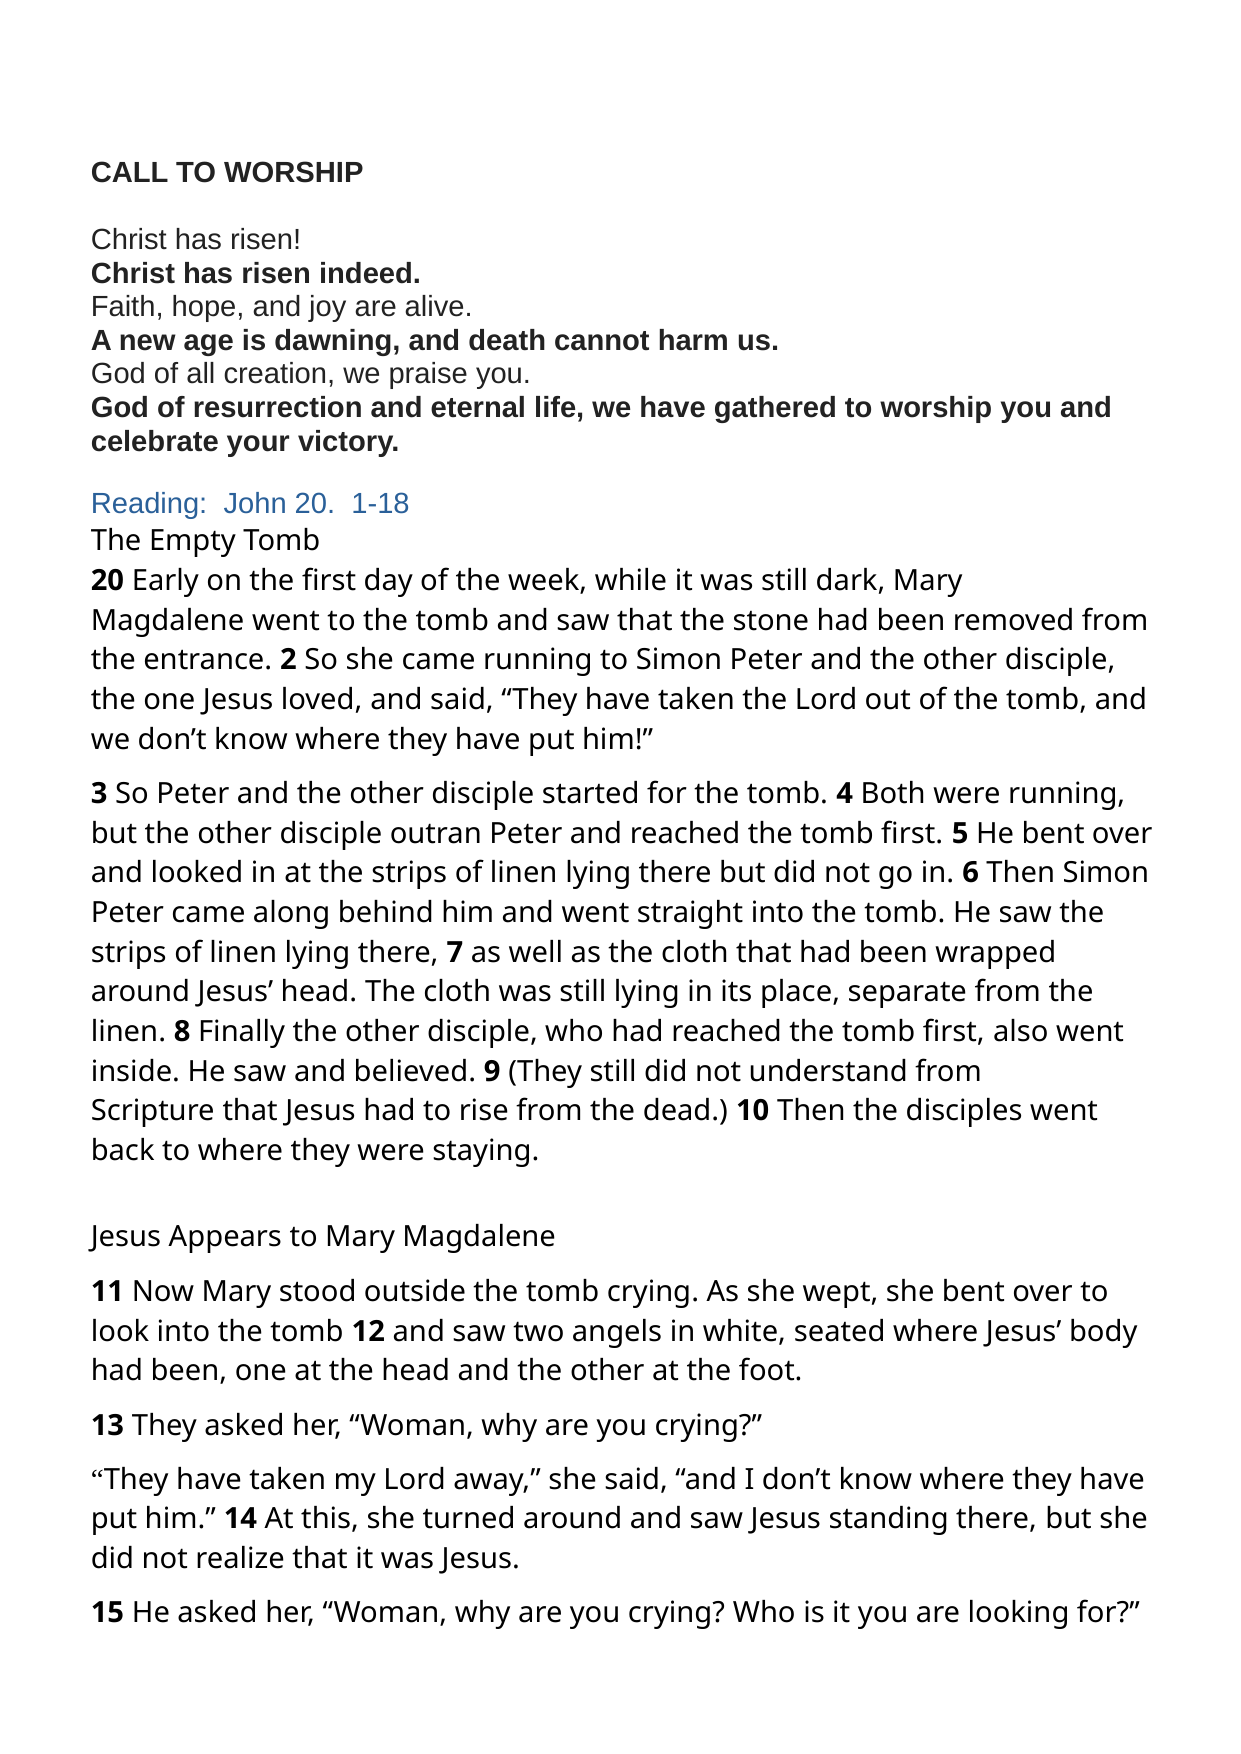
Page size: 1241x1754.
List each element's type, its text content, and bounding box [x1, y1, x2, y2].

subtitle The Empty Tomb [91, 519, 1159, 559]
text 15 He asked her, “Woman, why are you crying? Who is it you are looking for?” [91, 1592, 1159, 1631]
text 3 So Peter and the other disciple started for the tomb. 4 Both were running, but the other disciple outran Peter and reached the tomb first. 5 He bent over and looked in at the strips of linen lying there but did not go in. 6 Then Simon Peter came along behind him and went straight into the tomb. He saw the strips of linen lying there, 7 as well as the cloth that had been wrapped around Jesus’ head. The cloth was still lying in its place, separate from the linen. 8 Finally the other disciple, who had reached the tomb first, also went inside. He saw and believed. 9 (They still did not understand from Scripture that Jesus had to rise from the dead.) 10 Then the disciples went back to where they were staying. [91, 772, 1159, 1169]
subtitle Jesus Appears to Mary Magdalene [91, 1215, 1159, 1254]
text “They have taken my Lord away,” she said, “and I don’t know where they have put him.” 14 At this, she turned around and saw Jesus standing there, but she did not realize that it was Jesus. [91, 1458, 1159, 1577]
text 13 They asked her, “Woman, why are you crying?” [91, 1404, 1159, 1443]
text Reading: John 20. 1-18 [91, 486, 1159, 519]
text 11 Now Mary stood outside the tomb crying. As she wept, she bent over to look into the tomb 12 and saw two angels in white, seated where Jesus’ body had been, one at the head and the other at the foot. [91, 1270, 1159, 1389]
text 20 Early on the first day of the week, while it was still dark, Mary Magdalene went to the tomb and saw that the stone had been removed from the entrance. 2 So she came running to Simon Peter and the other disciple, the one Jesus loved, and said, “They have taken the Lord out of the tomb, and we don’t know where they have put him!” [91, 559, 1159, 758]
subtitle CALL TO WORSHIP Christ has risen! Christ has risen indeed. Faith, hope, and joy are alive. A new age is dawning, and death cannot harm us. God of all creation, we praise you. God of resurrection and eternal life, we have gathered to worship you and celebrate your victory. [91, 155, 1159, 457]
